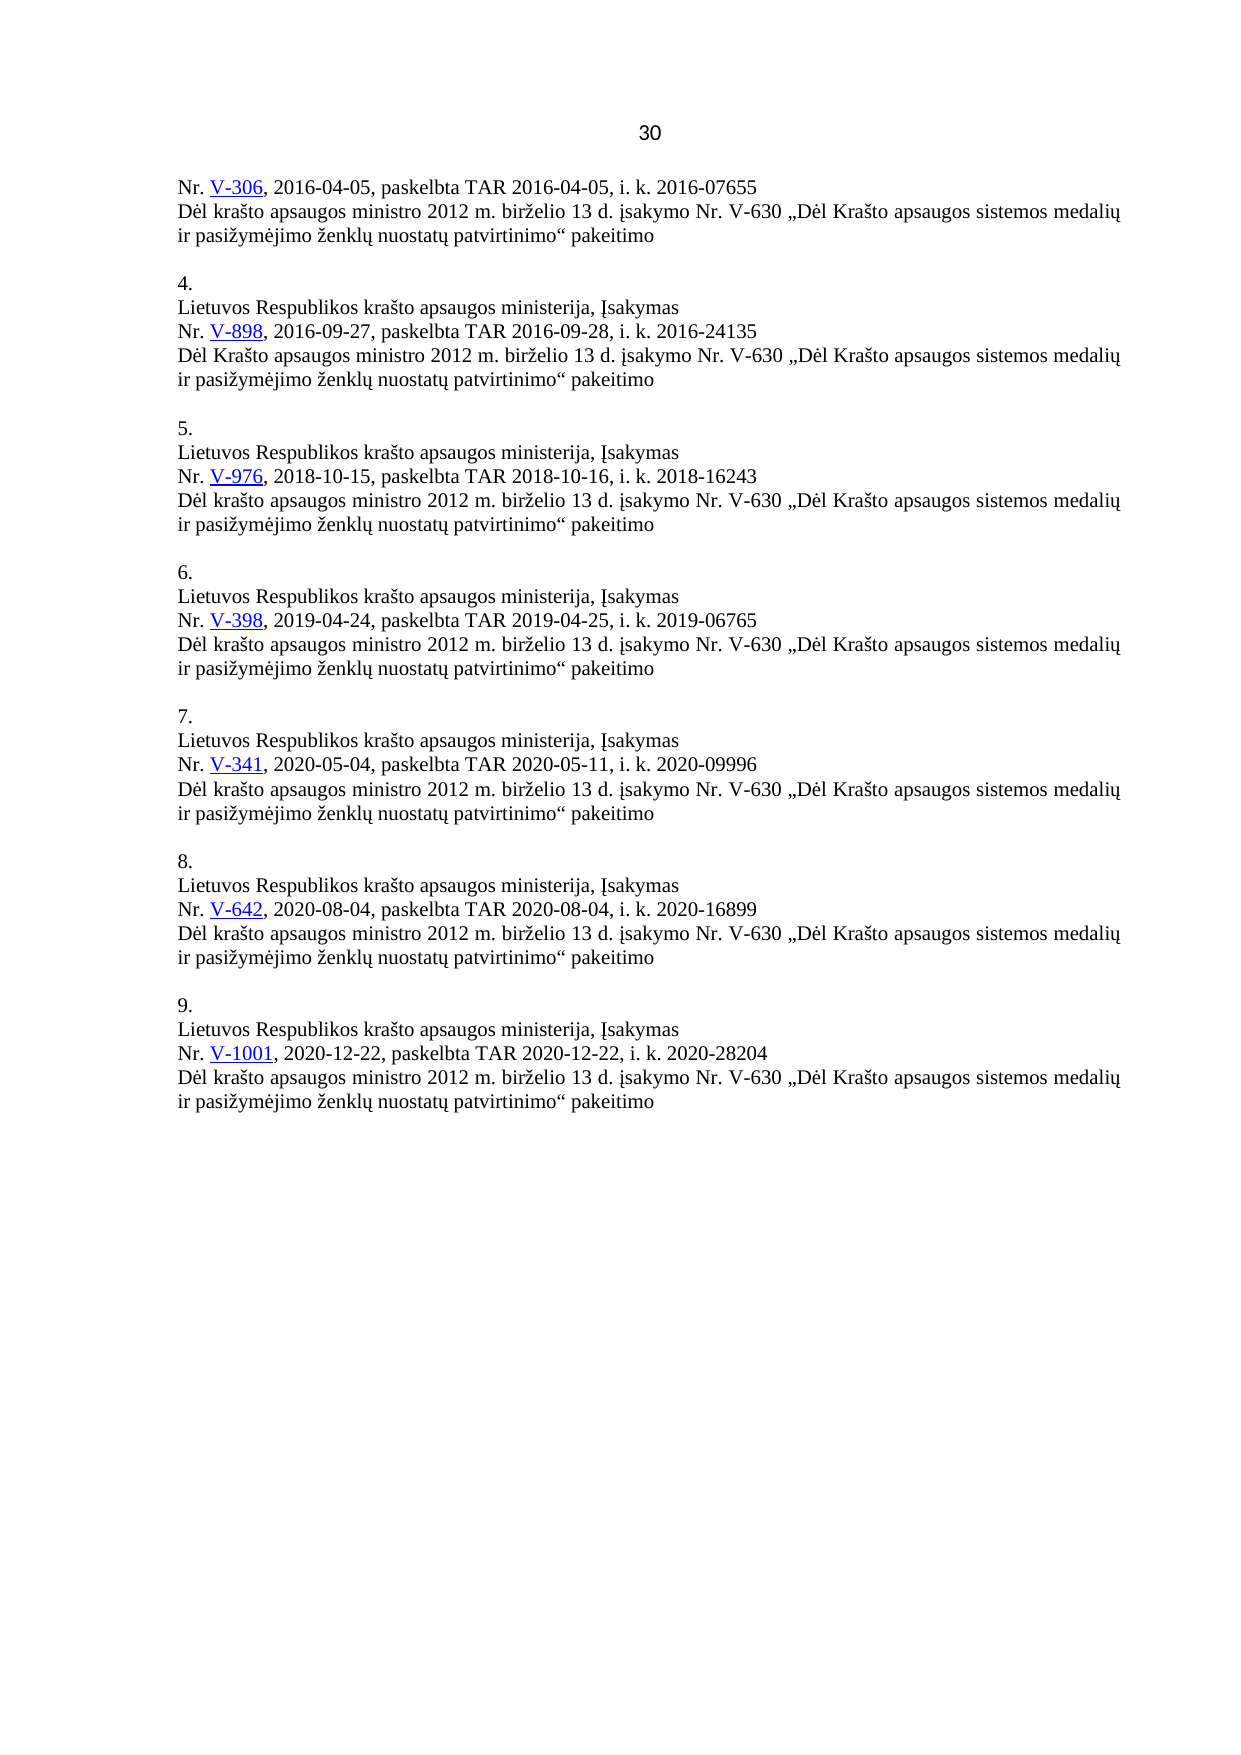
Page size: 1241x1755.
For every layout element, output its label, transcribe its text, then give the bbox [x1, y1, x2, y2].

text Nr. V-306, 2016-04-05, paskelbta TAR 2016-04-05, i. k. 2016-07655 [177, 175, 1122, 199]
text 5. [177, 416, 1122, 439]
text Nr. V-398, 2019-04-24, paskelbta TAR 2019-04-25, i. k. 2019-06765 [177, 608, 1122, 632]
text Nr. V-976, 2018-10-15, paskelbta TAR 2018-10-16, i. k. 2018-16243 [177, 464, 1122, 488]
text Dėl Krašto apsaugos ministro 2012 m. birželio 13 d. įsakymo Nr. V-630 „Dėl Krašto apsaugos sistemos medalių ir pasižymėjimo ženklų nuostatų patvirtinimo“ pakeitimo [177, 343, 1122, 391]
text Dėl krašto apsaugos ministro 2012 m. birželio 13 d. įsakymo Nr. V-630 „Dėl Krašto apsaugos sistemos medalių ir pasižymėjimo ženklų nuostatų patvirtinimo“ pakeitimo [177, 921, 1122, 969]
text 8. [177, 849, 1122, 873]
text Nr. V-1001, 2020-12-22, paskelbta TAR 2020-12-22, i. k. 2020-28204 [177, 1041, 1122, 1065]
text Dėl krašto apsaugos ministro 2012 m. birželio 13 d. įsakymo Nr. V-630 „Dėl Krašto apsaugos sistemos medalių ir pasižymėjimo ženklų nuostatų patvirtinimo“ pakeitimo [177, 776, 1122, 824]
text Lietuvos Respublikos krašto apsaugos ministerija, Įsakymas [177, 1017, 1122, 1041]
text Dėl krašto apsaugos ministro 2012 m. birželio 13 d. įsakymo Nr. V-630 „Dėl Krašto apsaugos sistemos medalių ir pasižymėjimo ženklų nuostatų patvirtinimo“ pakeitimo [177, 199, 1122, 247]
text Nr. V-898, 2016-09-27, paskelbta TAR 2016-09-28, i. k. 2016-24135 [177, 319, 1122, 343]
text Lietuvos Respublikos krašto apsaugos ministerija, Įsakymas [177, 873, 1122, 897]
text 7. [177, 704, 1122, 728]
text Dėl krašto apsaugos ministro 2012 m. birželio 13 d. įsakymo Nr. V-630 „Dėl Krašto apsaugos sistemos medalių ir pasižymėjimo ženklų nuostatų patvirtinimo“ pakeitimo [177, 1065, 1122, 1113]
text Lietuvos Respublikos krašto apsaugos ministerija, Įsakymas [177, 295, 1122, 319]
text Lietuvos Respublikos krašto apsaugos ministerija, Įsakymas [177, 439, 1122, 464]
text 9. [177, 993, 1122, 1017]
text 6. [177, 560, 1122, 584]
text Nr. V-642, 2020-08-04, paskelbta TAR 2020-08-04, i. k. 2020-16899 [177, 897, 1122, 921]
text Nr. V-341, 2020-05-04, paskelbta TAR 2020-05-11, i. k. 2020-09996 [177, 752, 1122, 776]
text 4. [177, 271, 1122, 295]
text Lietuvos Respublikos krašto apsaugos ministerija, Įsakymas [177, 728, 1122, 752]
text Lietuvos Respublikos krašto apsaugos ministerija, Įsakymas [177, 584, 1122, 608]
text Dėl krašto apsaugos ministro 2012 m. birželio 13 d. įsakymo Nr. V-630 „Dėl Krašto apsaugos sistemos medalių ir pasižymėjimo ženklų nuostatų patvirtinimo“ pakeitimo [177, 488, 1122, 536]
text Dėl krašto apsaugos ministro 2012 m. birželio 13 d. įsakymo Nr. V-630 „Dėl Krašto apsaugos sistemos medalių ir pasižymėjimo ženklų nuostatų patvirtinimo“ pakeitimo [177, 632, 1122, 680]
